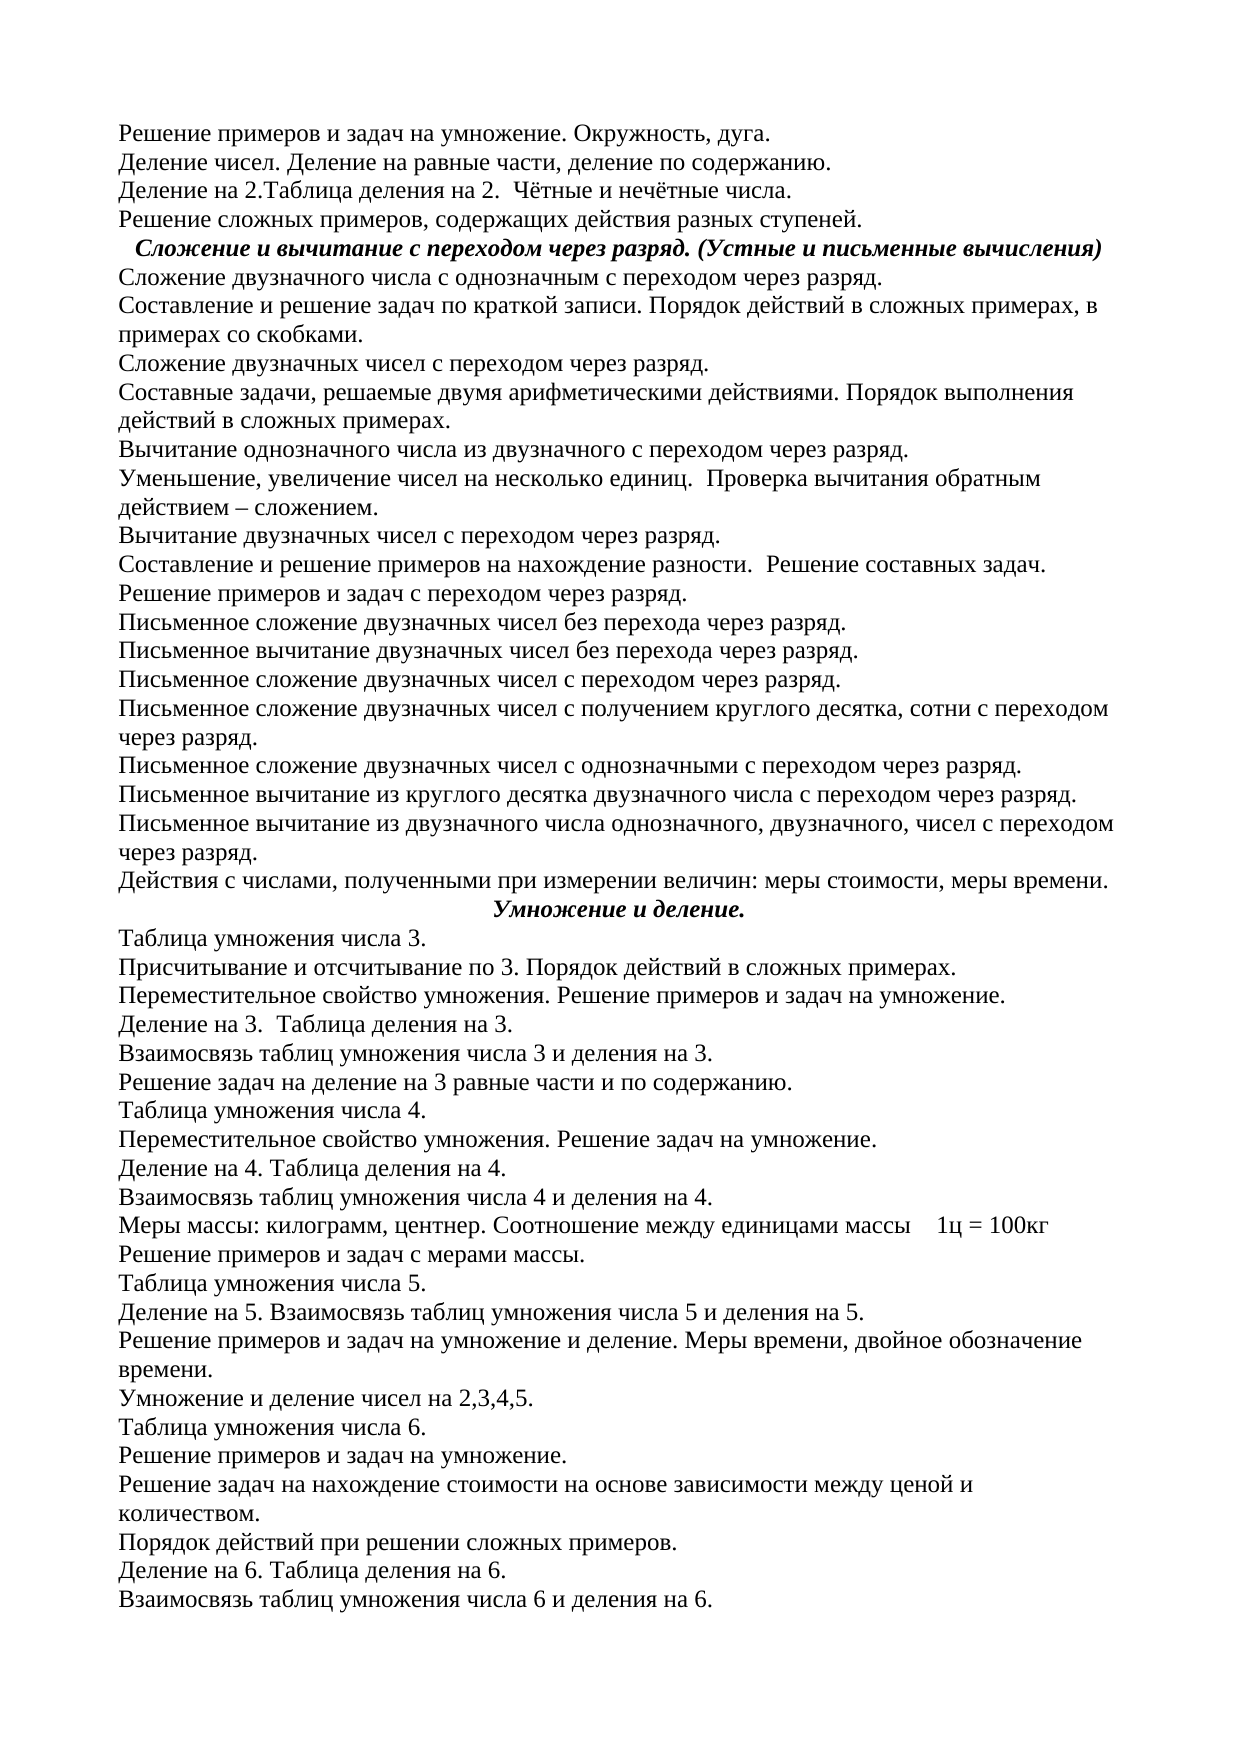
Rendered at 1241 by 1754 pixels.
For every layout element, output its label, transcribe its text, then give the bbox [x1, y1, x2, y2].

text Составление и решение задач по краткой записи. Порядок действий в сложных примерах, в примерах со скобками. [118, 291, 1122, 348]
text Умножение и деление. [118, 894, 1122, 923]
text Уменьшение, увеличение чисел на несколько единиц. Проверка вычитания обратным действием – сложением. [118, 463, 1122, 521]
text Решение примеров и задач на умножение. [118, 1441, 1122, 1469]
text Деление чисел. Деление на равные части, деление по содержанию. [118, 147, 1122, 176]
text Решение примеров и задач с мерами массы. [118, 1239, 1122, 1268]
text Присчитывание и отсчитывание по 3. Порядок действий в сложных примерах. [118, 952, 1122, 981]
text Переместительное свойство умножения. Решение задач на умножение. [118, 1124, 1122, 1153]
text Решение примеров и задач на умножение. Окружность, дуга. [118, 118, 1122, 147]
text Взаимосвязь таблиц умножения числа 6 и деления на 6. [118, 1584, 1122, 1613]
text Письменное вычитание двузначных чисел без перехода через разряд. [118, 636, 1122, 664]
text Решение задач на нахождение стоимости на основе зависимости между ценой и количеством. [118, 1469, 1122, 1527]
text Деление на 3. Таблица деления на 3. [118, 1009, 1122, 1038]
text Письменное сложение двузначных чисел с однозначными с переходом через разряд. [118, 751, 1122, 779]
text Взаимосвязь таблиц умножения числа 4 и деления на 4. [118, 1182, 1122, 1211]
text Решение примеров и задач с переходом через разряд. [118, 578, 1122, 607]
text Письменное сложение двузначных чисел с получением круглого десятка, сотни с переходом через разряд. [118, 693, 1122, 751]
text Решение примеров и задач на умножение и деление. Меры времени, двойное обозначение времени. [118, 1326, 1122, 1383]
text Действия с числами, полученными при измерении величин: меры стоимости, меры времени. [118, 866, 1122, 894]
text Взаимосвязь таблиц умножения числа 3 и деления на 3. [118, 1038, 1122, 1067]
text Деление на 4. Таблица деления на 4. [118, 1153, 1122, 1182]
text Деление на 6. Таблица деления на 6. [118, 1556, 1122, 1584]
text Порядок действий при решении сложных примеров. [118, 1527, 1122, 1556]
text Решение сложных примеров, содержащих действия разных ступеней. [118, 204, 1122, 233]
text Сложение двузначных чисел с переходом через разряд. [118, 348, 1122, 377]
text Письменное вычитание из двузначного числа однозначного, двузначного, чисел с переходом через разряд. [118, 808, 1122, 866]
text Решение задач на деление на 3 равные части и по содержанию. [118, 1067, 1122, 1096]
text Составление и решение примеров на нахождение разности. Решение составных задач. [118, 549, 1122, 578]
text Составные задачи, решаемые двумя арифметическими действиями. Порядок выполнения действий в сложных примерах. [118, 377, 1122, 434]
text Таблица умножения числа 6. [118, 1412, 1122, 1441]
text Таблица умножения числа 3. [118, 923, 1122, 952]
text Сложение и вычитание с переходом через разряд. (Устные и письменные вычисления) [118, 233, 1122, 262]
text Письменное вычитание из круглого десятка двузначного числа с переходом через разряд. [118, 779, 1122, 808]
text Деление на 5. Взаимосвязь таблиц умножения числа 5 и деления на 5. [118, 1297, 1122, 1326]
text Таблица умножения числа 4. [118, 1096, 1122, 1124]
text Деление на 2.Таблица деления на 2. Чётные и нечётные числа. [118, 176, 1122, 204]
text Вычитание двузначных чисел с переходом через разряд. [118, 521, 1122, 549]
text Сложение двузначного числа с однозначным с переходом через разряд. [118, 262, 1122, 291]
text Умножение и деление чисел на 2,3,4,5. [118, 1383, 1122, 1412]
text Таблица умножения числа 5. [118, 1268, 1122, 1297]
text Вычитание однозначного числа из двузначного с переходом через разряд. [118, 434, 1122, 463]
text Меры массы: килограмм, центнер. Соотношение между единицами массы 1ц = 100кг [118, 1211, 1122, 1239]
text Письменное сложение двузначных чисел без перехода через разряд. [118, 607, 1122, 636]
text Письменное сложение двузначных чисел с переходом через разряд. [118, 664, 1122, 693]
text Переместительное свойство умножения. Решение примеров и задач на умножение. [118, 981, 1122, 1009]
